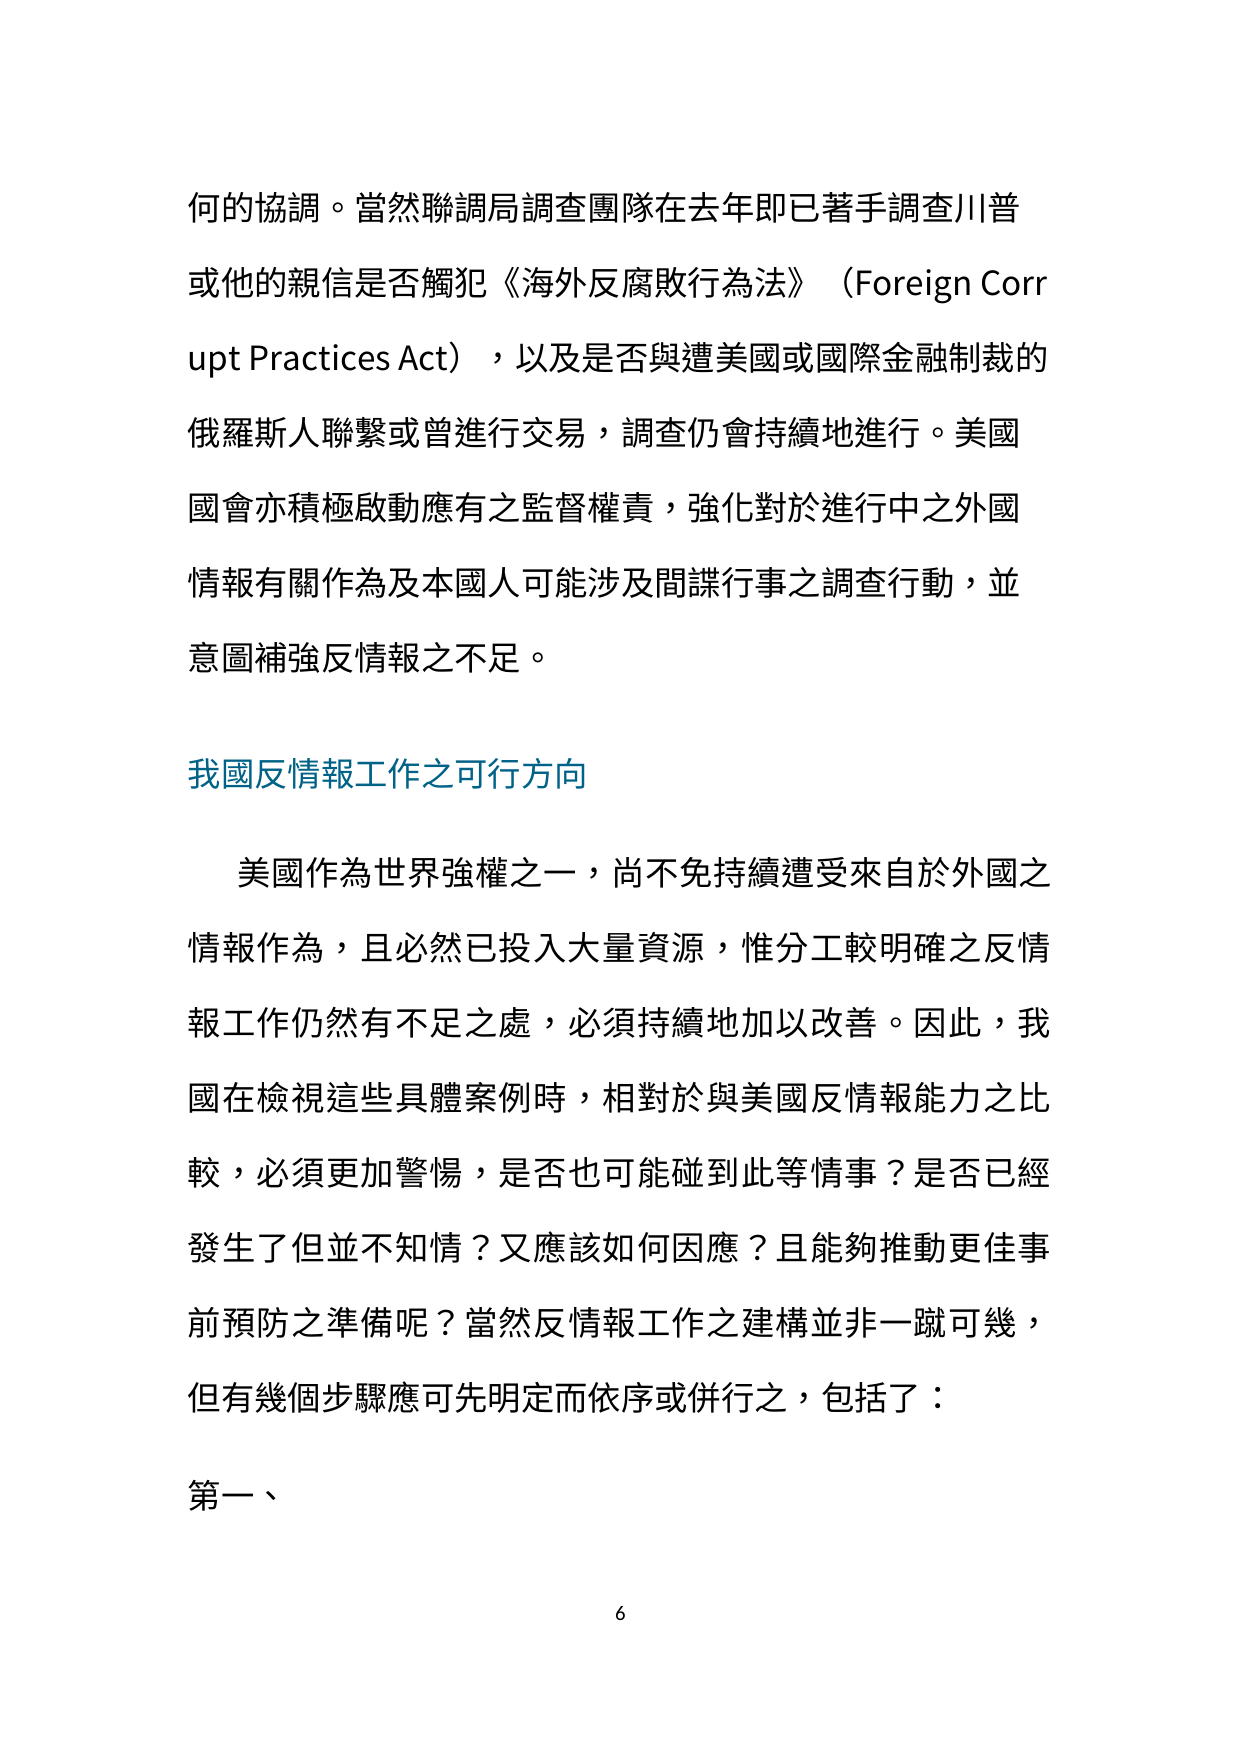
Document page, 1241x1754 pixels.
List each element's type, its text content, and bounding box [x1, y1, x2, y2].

text 第一、 [187, 1457, 1053, 1532]
text 美國作為世界強權之一，尚不免持續遭受來自於外國之情報作為，且必然已投入大量資源，惟分工較明確之反情報工作仍然有不足之處，必須持續地加以改善。因此，我國在檢視這些具體案例時，相對於與美國反情報能力之比較，必須更加警愓，是否也可能碰到此等情事？是否已經發生了但並不知情？又應該如何因應？且能夠推動更佳事前預防之準備呢？當然反情報工作之建構並非一蹴可幾，但有幾個步驟應可先明定而依序或併行之，包括了： [187, 833, 1053, 1433]
text 何的協調。當然聯調局調查團隊在去年即已著手調查川普或他的親信是否觸犯《海外反腐敗行為法》（Foreign Corrupt Practices Act），以及是否與遭美國或國際金融制裁的俄羅斯人聯繫或曾進行交易，調查仍會持續地進行。美國國會亦積極啟動應有之監督權責，強化對於進行中之外國情報有關作為及本國人可能涉及間諜行事之調查行動，並意圖補強反情報之不足。 [187, 162, 1053, 687]
text 我國反情報工作之可行方向 [187, 735, 1053, 810]
